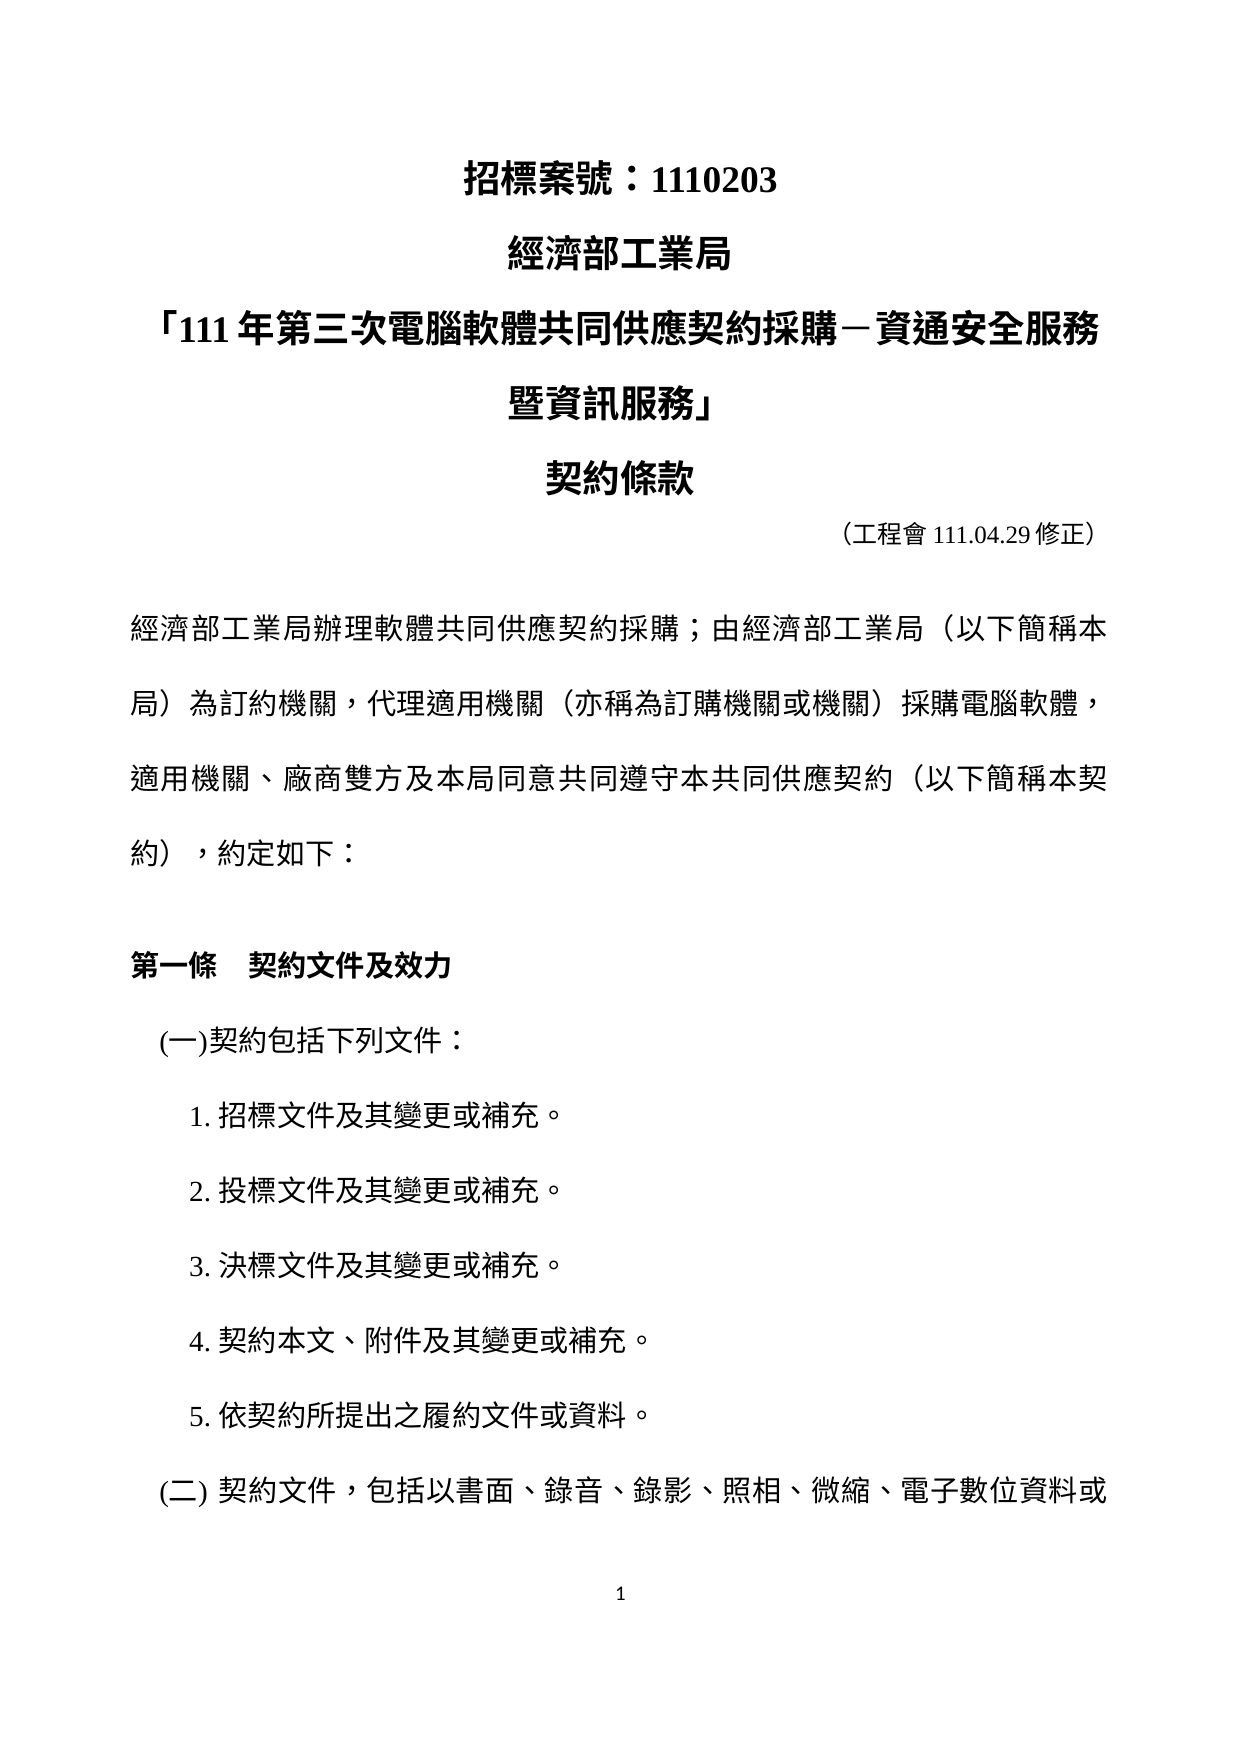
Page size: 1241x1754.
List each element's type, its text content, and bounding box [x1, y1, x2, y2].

subtitle 經濟部工業局 [130, 214, 1110, 289]
subtitle 招標案號：1110203 [130, 139, 1110, 214]
text 經濟部工業局辦理軟體共同供應契約採購；由經濟部工業局（以下簡稱本局）為訂約機關，代理適用機關（亦稱為訂購機關或機關）採購電腦軟體，適用機關、廠商雙方及本局同意共同遵守本共同供應契約（以下簡稱本契約），約定如下： [130, 589, 1110, 889]
list 決標文件及其變更或補充。 [189, 1227, 1110, 1302]
subtitle 契約文件及效力 [130, 927, 1110, 1002]
subtitle 「111年第三次電腦軟體共同供應契約採購－資通安全服務暨資訊服務」 [130, 289, 1110, 439]
list 投標文件及其變更或補充。 [189, 1152, 1110, 1227]
subtitle 契約文件，包括以書面、錄音、錄影、照相、微縮、電子數位資料或 [159, 1452, 1110, 1527]
subtitle 契約包括下列文件： [159, 1002, 1110, 1077]
list 契約本文、附件及其變更或補充。 [189, 1302, 1110, 1377]
list 招標文件及其變更或補充。 [189, 1077, 1110, 1152]
subtitle 契約條款 [130, 439, 1110, 514]
text （工程會111.04.29修正） [130, 514, 1110, 552]
list 依契約所提出之履約文件或資料。 [189, 1377, 1110, 1452]
